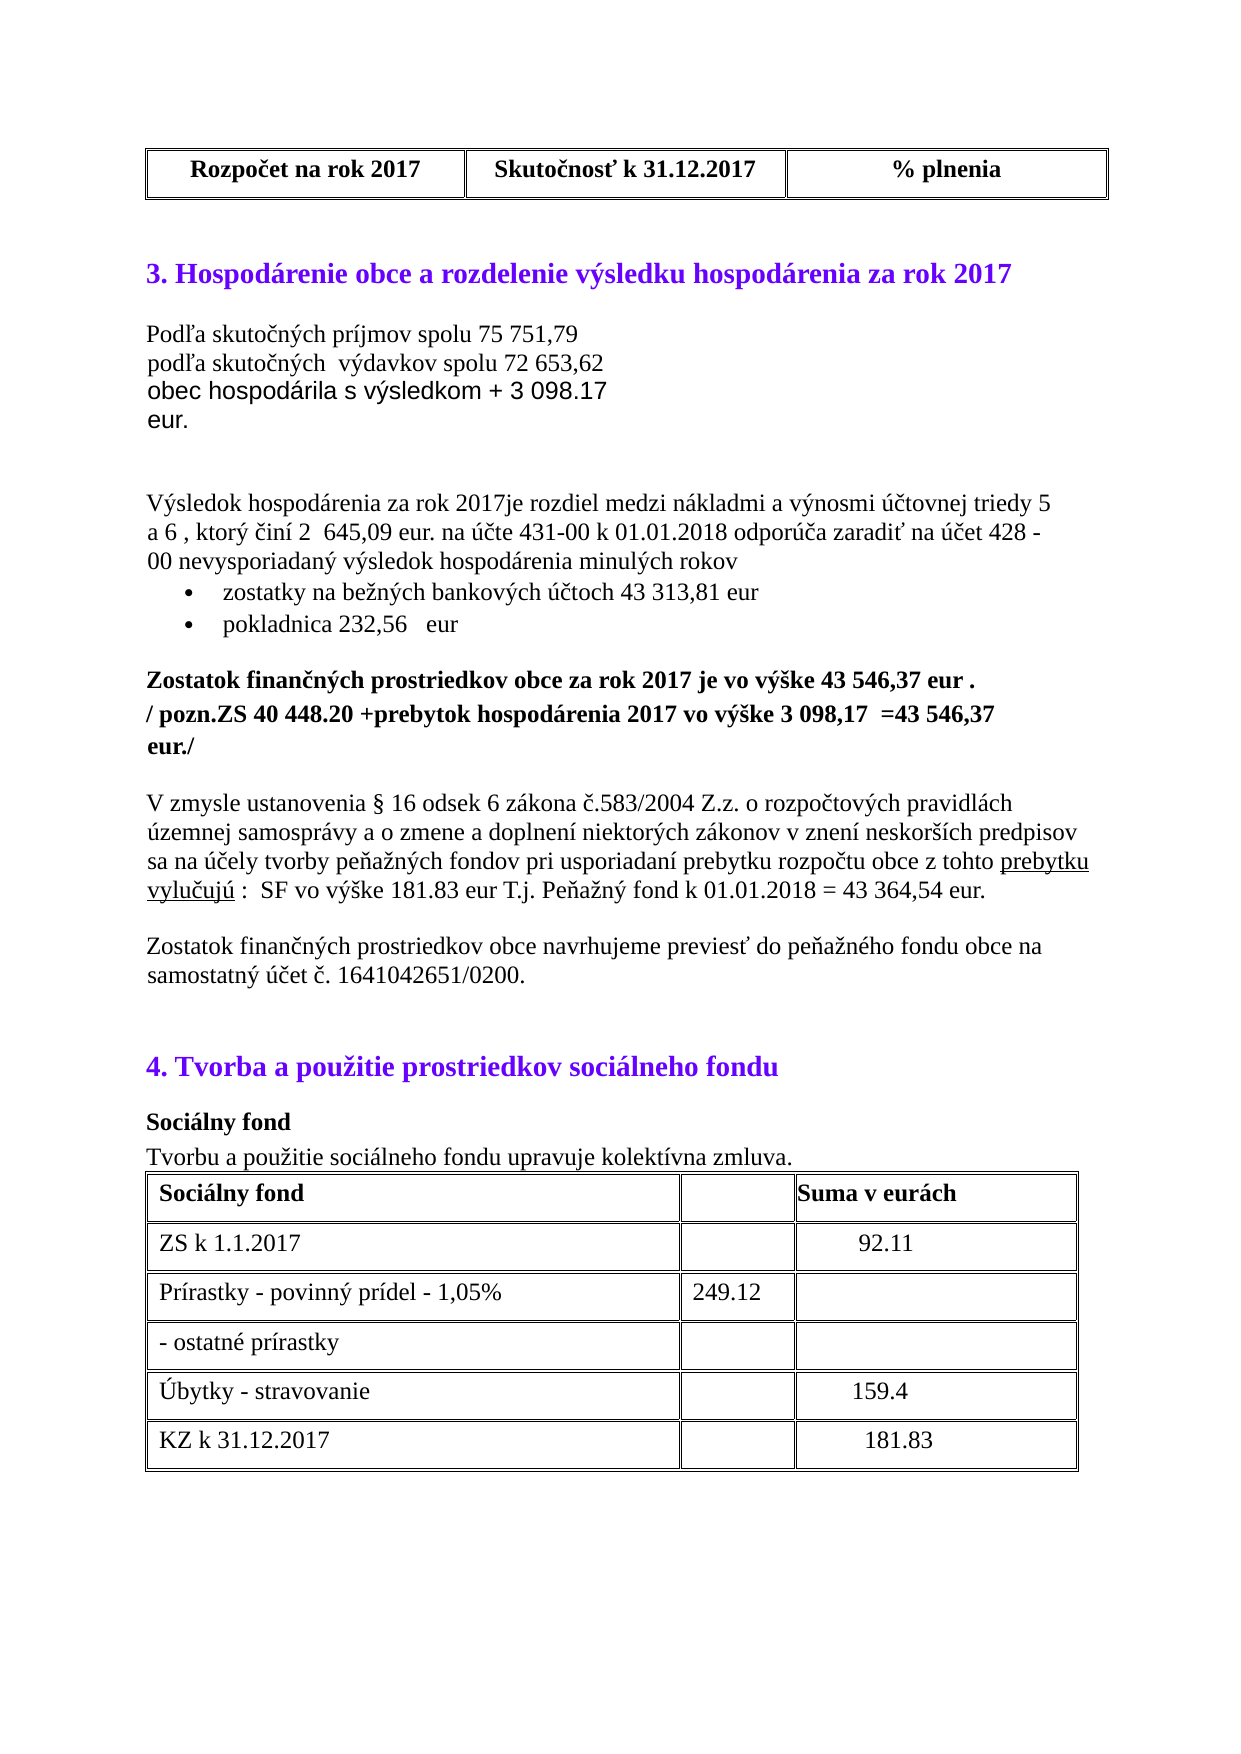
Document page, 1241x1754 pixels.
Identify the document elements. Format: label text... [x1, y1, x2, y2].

list pokladnica 232,56 eur [185, 609, 1093, 638]
text Zostatok finančných prostriedkov obce za rok 2017 je vo výške 43 546,37 eur . [146, 665, 1093, 694]
text Podľa skutočných príjmov spolu 75 751,79 podľa skutočných výdavkov spolu 72 653,62 obec hospodárila s výsledkom + 3 098.17 eur. [146, 319, 629, 434]
table_cell [682, 1224, 794, 1270]
table_cell 181,83 [797, 1422, 1076, 1468]
table_header Suma v eurách [797, 1175, 1076, 1221]
table_header % plnenia [788, 151, 1106, 197]
table_cell Prírastky - povinný prídel - 1,05% [148, 1274, 679, 1320]
table_cell 249,12 [682, 1274, 794, 1320]
text V zmysle ustanovenia § 16 odsek 6 zákona č.583/2004 Z.z. o rozpočtových pravidlách územnej samosprávy a o zmene a doplnení niektorých zákonov v znení neskorších predpisov sa na účely tvorby peňažných fondov pri usporiadaní prebytku rozpočtu obce z tohto prebytku vylučujú : SF vo výške 181.83 eur T.j. Peňažný fond k 01.01.2018 = 43 364,54 eur. [146, 788, 1093, 903]
table_cell [682, 1373, 794, 1419]
table_cell 159,4 [797, 1373, 1076, 1419]
table_cell [797, 1323, 1076, 1369]
table_cell - ostatné prírastky [148, 1323, 679, 1369]
list zostatky na bežných bankových účtoch 43 313,81 eur [185, 577, 1093, 606]
table_cell [682, 1323, 794, 1369]
table_cell [797, 1274, 1076, 1320]
text Sociálny fond [146, 1107, 1093, 1136]
table_cell ZS k 1.1.2017 [148, 1224, 679, 1270]
text Zostatok finančných prostriedkov obce navrhujeme previesť do peňažného fondu obce na samostatný účet č. 1641042651/0200. [146, 931, 1093, 989]
table_cell KZ k 31.12.2017 [148, 1422, 679, 1468]
text 4. Tvorba a použitie prostriedkov sociálneho fondu [146, 1049, 1093, 1082]
table_header Skutočnosť k 31.12.2017 [467, 151, 785, 197]
table_header Rozpočet na rok 2017 [148, 151, 464, 197]
table_header [682, 1175, 794, 1221]
table_cell 92,11 [797, 1224, 1076, 1270]
table_header Sociálny fond [148, 1175, 679, 1221]
table_cell [682, 1422, 794, 1468]
text 3. Hospodárenie obce a rozdelenie výsledku hospodárenia za rok 2017 [146, 256, 1093, 289]
table_cell Úbytky - stravovanie [148, 1373, 679, 1419]
text Tvorbu a použitie sociálneho fondu upravuje kolektívna zmluva. [146, 1142, 1093, 1170]
text / pozn.ZS 40 448.20 +prebytok hospodárenia 2017 vo výške 3 098,17 =43 546,37 eur./ [146, 699, 1003, 760]
text Výsledok hospodárenia za rok 2017je rozdiel medzi nákladmi a výnosmi účtovnej triedy 5 a 6 , ktorý činí 2 645,09 eur. na účte 431-00 k 01.01.2018 odporúča zaradiť na účet 428 -00 nevysporiadaný výsledok hospodárenia minulých rokov [146, 488, 1060, 574]
